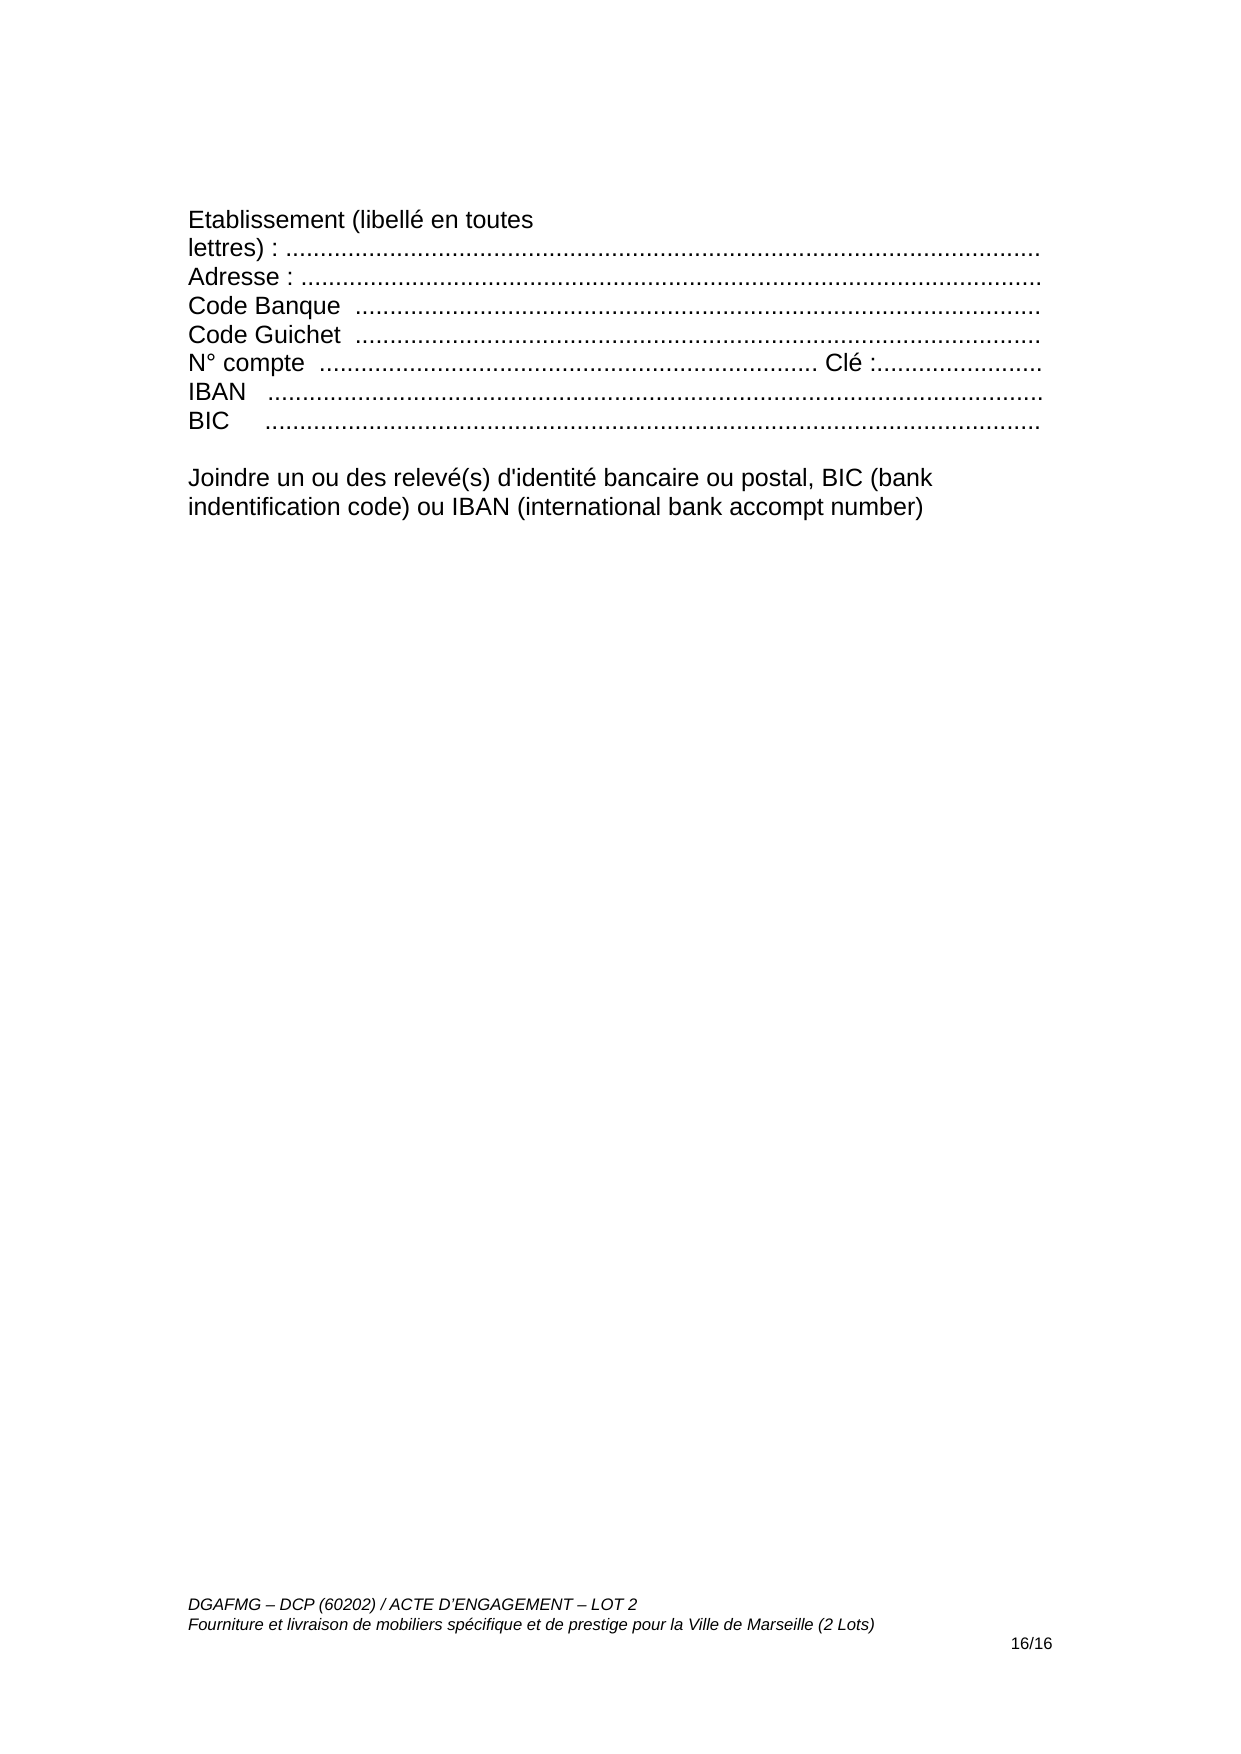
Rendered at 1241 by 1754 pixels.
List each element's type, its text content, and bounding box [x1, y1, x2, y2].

text Etablissement (libellé en toutes lettres) : ............................................................................................................. [188, 204, 1052, 262]
text Code Banque ................................................................................................... [188, 291, 1052, 319]
text Code Guichet ................................................................................................... [188, 319, 1052, 348]
text Adresse : ........................................................................................................... [188, 262, 1052, 291]
text BIC ................................................................................................................ [188, 406, 1052, 434]
text IBAN ................................................................................................................ [188, 377, 1052, 406]
text N° compte ........................................................................ Clé :........................ [188, 348, 1052, 377]
text Joindre un ou des relevé(s) d'identité bancaire ou postal, BIC (bank indentification code) ou IBAN (international bank accompt number) [188, 463, 1052, 521]
